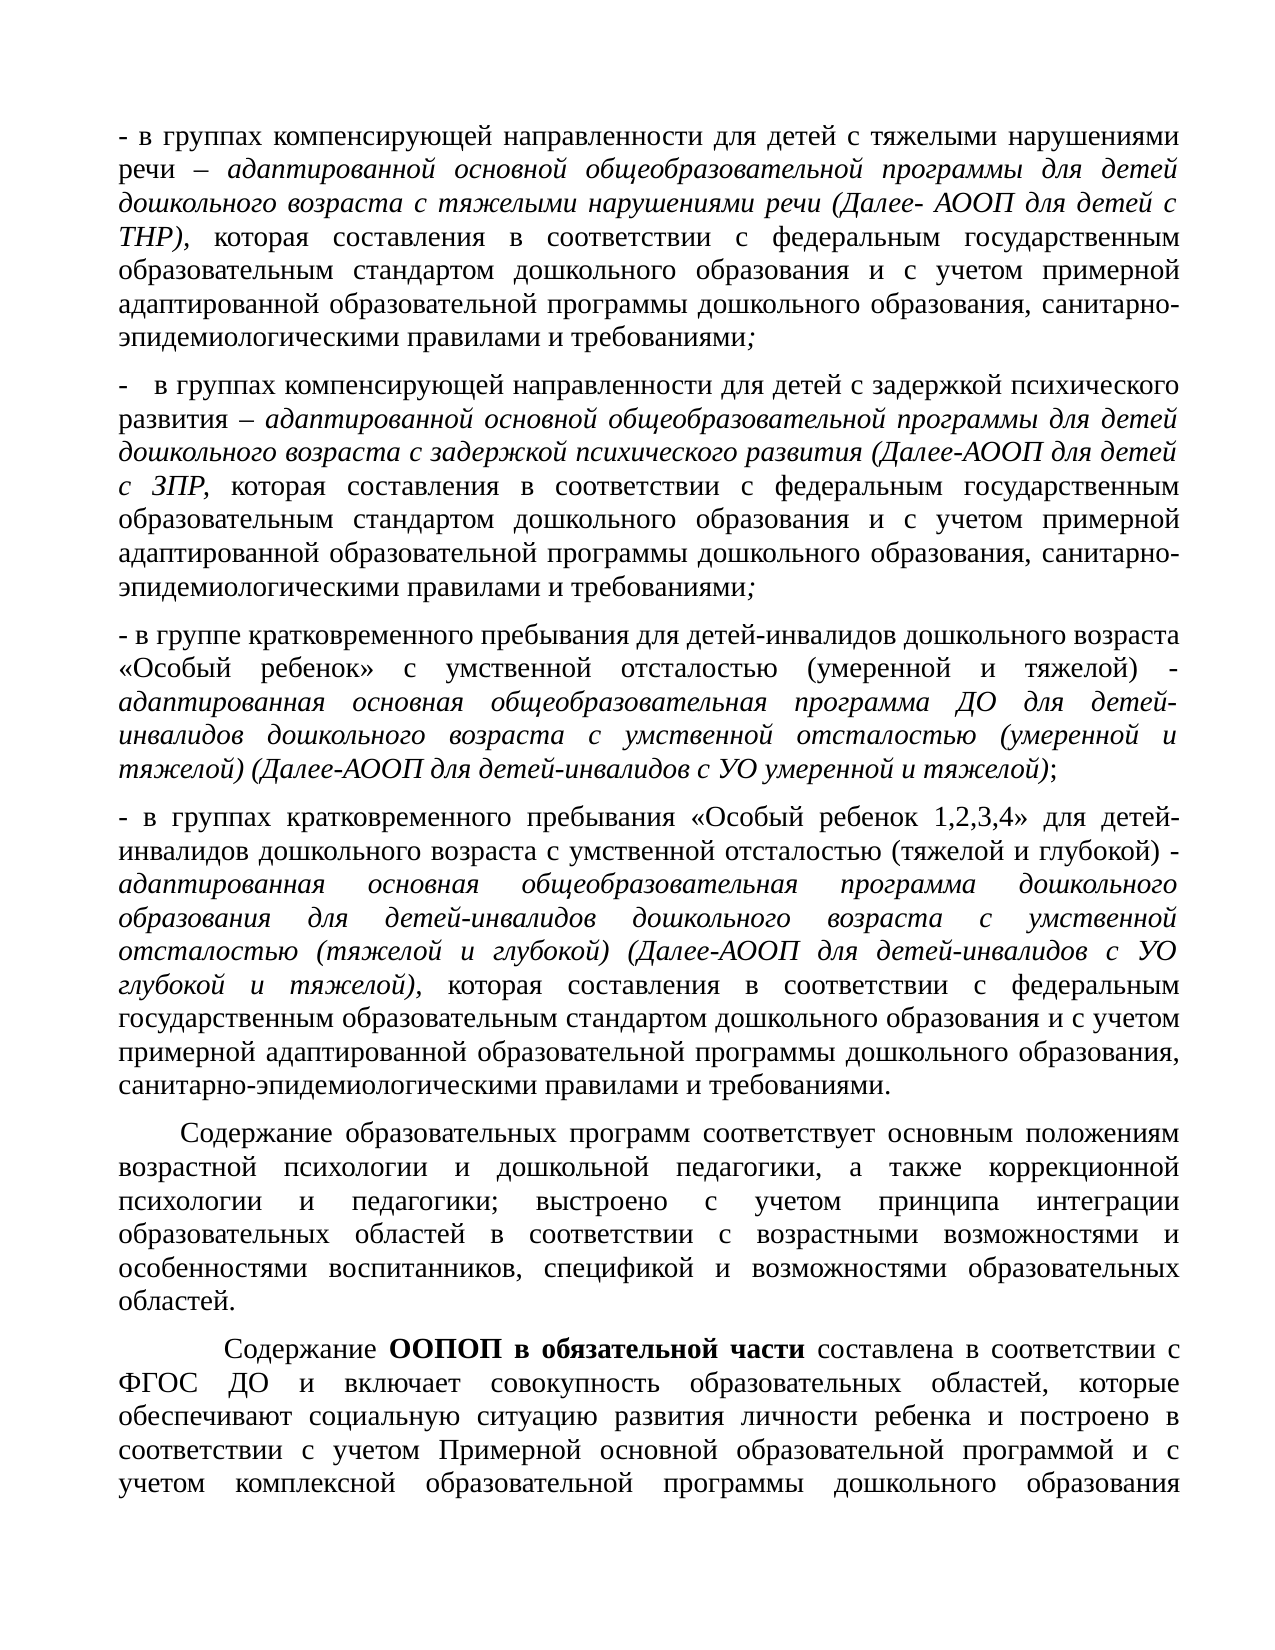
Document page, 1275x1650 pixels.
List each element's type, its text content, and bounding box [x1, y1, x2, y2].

text - в группах кратковременного пребывания «Особый ребенок 1,2,3,4» для детей-инвалидов дошкольного возраста с умственной отсталостью (тяжелой и глубокой) - адаптированная основная общеобразовательная программа дошкольного образования для детей-инвалидов дошкольного возраста с умственной отсталостью (тяжелой и глубокой) (Далее-АООП для детей-инвалидов с УО глубокой и тяжелой), которая составления в соответствии с федеральным государственным образовательным стандартом дошкольного образования и с учетом примерной адаптированной образовательной программы дошкольного образования, санитарно-эпидемиологическими правилами и требованиями. [118, 799, 1181, 1101]
text Содержание образовательных программ соответствует основным положениям возрастной психологии и дошкольной педагогики, а также коррекционной психологии и педагогики; выстроено с учетом принципа интеграции образовательных областей в соответствии с возрастными возможностями и особенностями воспитанников, спецификой и возможностями образовательных областей. [118, 1116, 1181, 1317]
text - в группах компенсирующей направленности для детей с задержкой психического развития – адаптированной основной общеобразовательной программы для детей дошкольного возраста с задержкой психического развития (Далее-АООП для детей с ЗПР, которая составления в соответствии с федеральным государственным образовательным стандартом дошкольного образования и с учетом примерной адаптированной образовательной программы дошкольного образования, санитарно-эпидемиологическими правилами и требованиями; [118, 367, 1181, 602]
text - в группе кратковременного пребывания для детей-инвалидов дошкольного возраста «Особый ребенок» с умственной отсталостью (умеренной и тяжелой) - адаптированная основная общеобразовательная программа ДО для детей-инвалидов дошкольного возраста с умственной отсталостью (умеренной и тяжелой) (Далее-АООП для детей-инвалидов с УО умеренной и тяжелой); [118, 617, 1181, 784]
text Содержание ООПОП в обязательной части составлена в соответствии с ФГОС ДО и включает совокупность образовательных областей, которые обеспечивают социальную ситуацию развития личности ребенка и построено в соответствии с учетом Примерной основной образовательной программой и с учетом комплексной образовательной программы дошкольного образования [118, 1331, 1181, 1499]
text - в группах компенсирующей направленности для детей с тяжелыми нарушениями речи – адаптированной основной общеобразовательной программы для детей дошкольного возраста с тяжелыми нарушениями речи (Далее- АООП для детей с ТНР), которая составления в соответствии с федеральным государственным образовательным стандартом дошкольного образования и с учетом примерной адаптированной образовательной программы дошкольного образования, санитарно-эпидемиологическими правилами и требованиями; [118, 118, 1181, 353]
